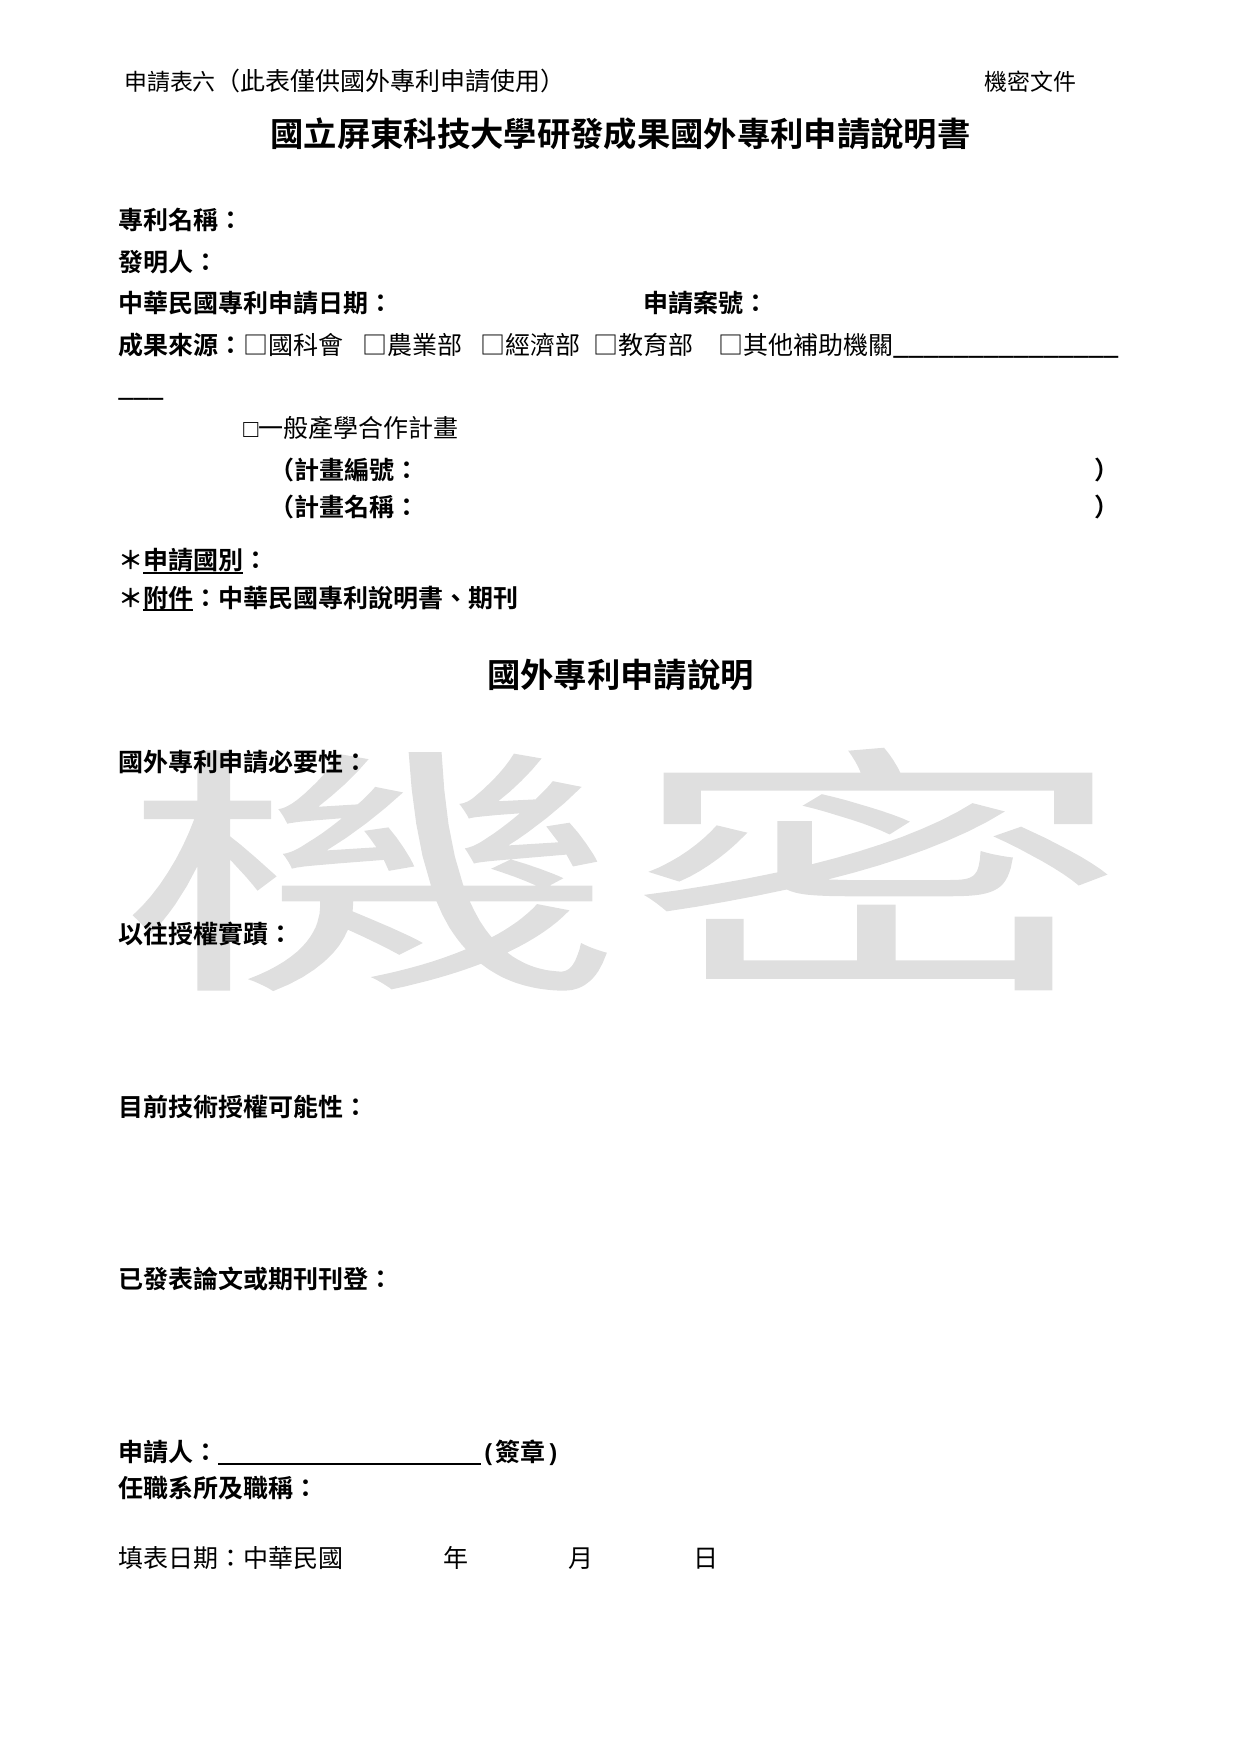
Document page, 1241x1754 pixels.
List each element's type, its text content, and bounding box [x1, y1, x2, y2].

text ＊申請國別： [118, 536, 1122, 578]
text 任職系所及職稱： [118, 1468, 1122, 1504]
text 已發表論文或期刊刊登： [118, 1259, 1122, 1296]
text 國外專利申請說明 [118, 648, 1122, 697]
text 申請人： (簽章) [118, 1432, 1122, 1468]
text （計畫編號： ） [269, 446, 1122, 488]
text 國立屏東科技大學研發成果國外專利申請說明書 [118, 113, 1122, 154]
text [109, 53, 1125, 102]
text □一般產學合作計畫 [118, 404, 1122, 446]
text 申請表六（此表僅供國外專利申請使用） 機密文件 [124, 61, 1110, 95]
text 成果來源：□國科會 □農業部 □經濟部 □教育部 □其他補助機關__________________ [118, 321, 1122, 404]
text 以往授權實蹟： [362, 914, 464, 951]
text 目前技術授權可能性： [118, 1087, 1122, 1123]
text （計畫名稱： ） [269, 488, 1122, 524]
text 中華民國專利申請日期： 申請案號： [118, 279, 1122, 321]
text 以往授權實蹟： [513, 914, 857, 951]
text 填表日期：中華民國 年 月 日 [118, 1539, 1122, 1575]
text 發明人： [118, 238, 1122, 279]
text ＊附件：中華民國專利說明書、期刊 [118, 578, 1122, 614]
text 國外專利申請必要性： [118, 742, 1122, 778]
text 以往授權實蹟： [231, 914, 319, 951]
text 專利名稱： [118, 196, 1122, 238]
text 以往授權實蹟： [118, 914, 197, 951]
text 以往授權實蹟： [896, 914, 1122, 951]
text 以往授權實蹟： [336, 931, 390, 951]
text 以往授權實蹟： [477, 914, 525, 936]
